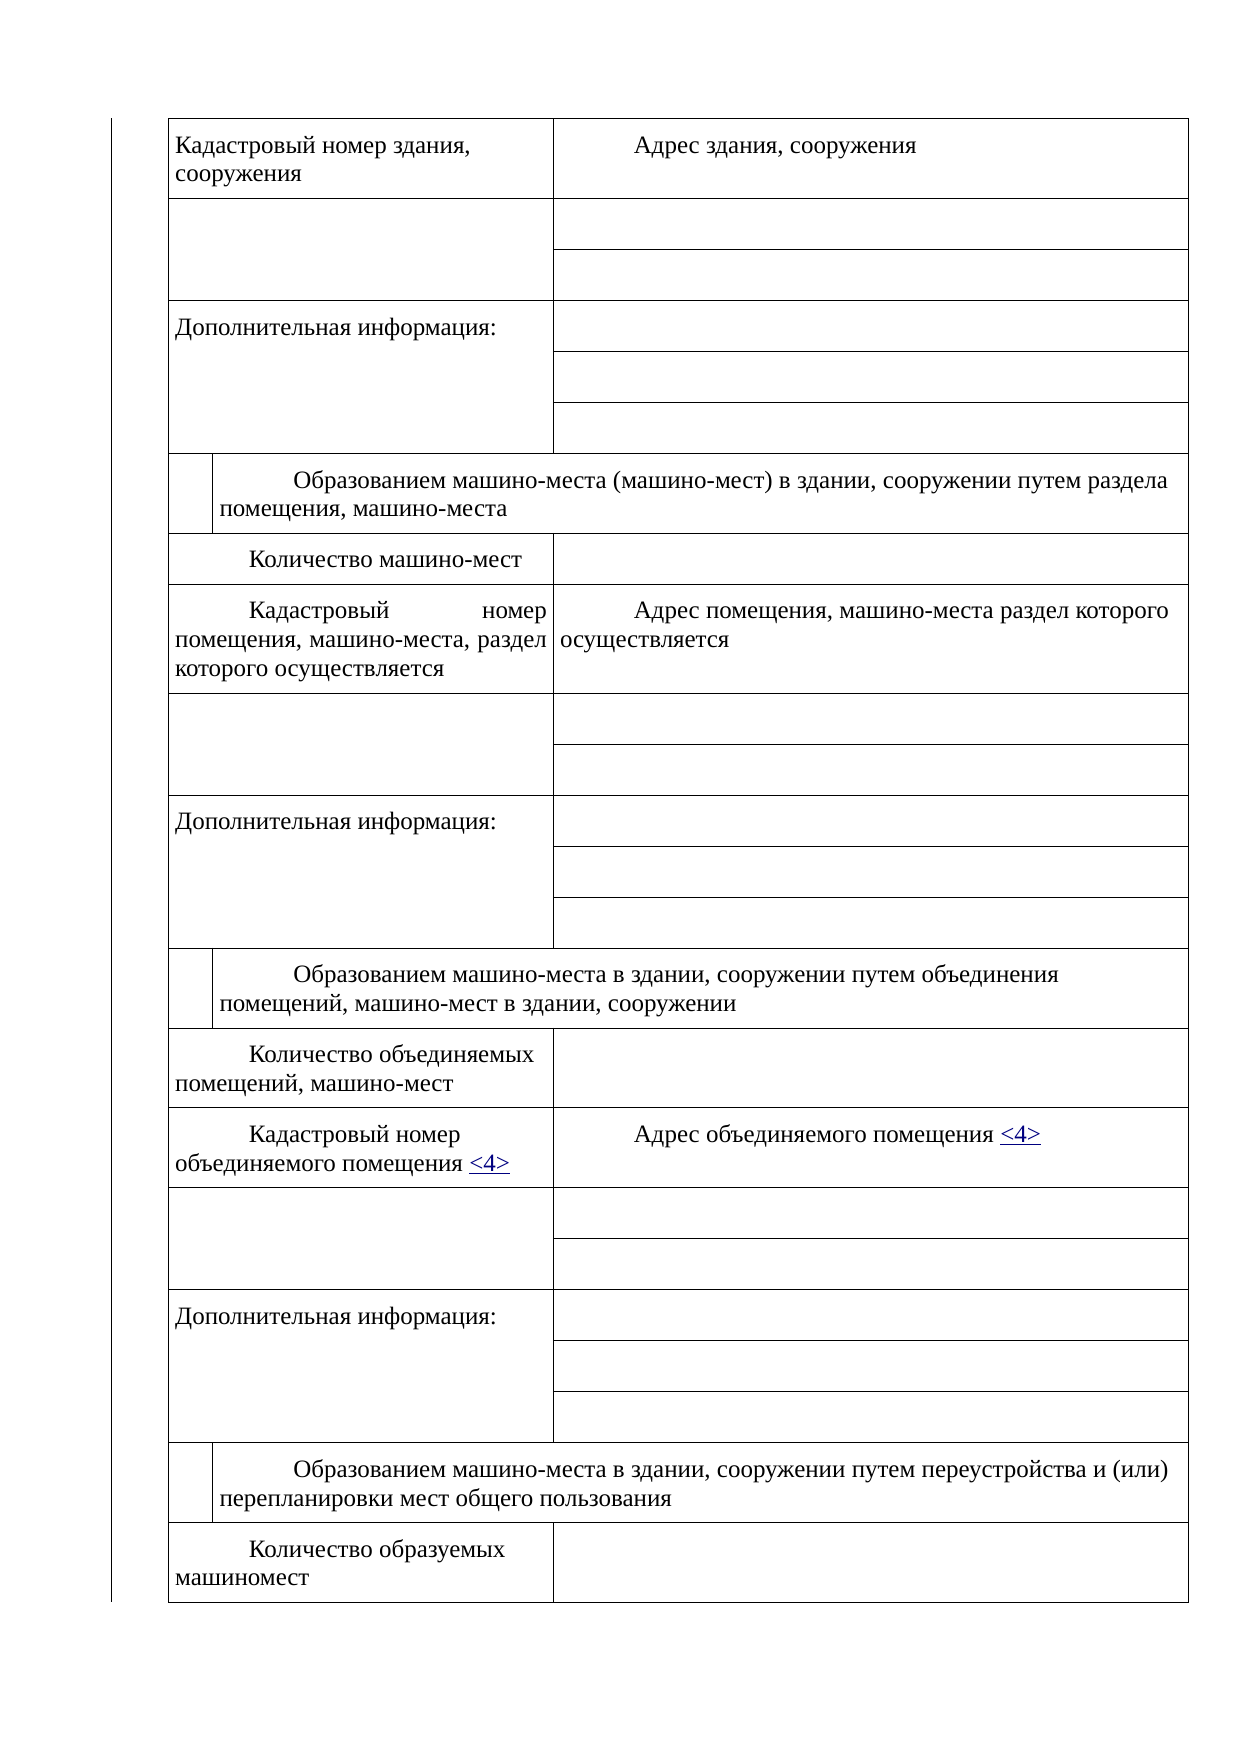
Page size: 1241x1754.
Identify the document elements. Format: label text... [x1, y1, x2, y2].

table_cell [554, 1239, 1188, 1289]
table_cell [169, 1188, 553, 1289]
table_cell Образованием машино-места в здании, сооружении путем переустройства и (или) перепланировки мест общего пользования [213, 1443, 1188, 1522]
table_cell [554, 1392, 1188, 1442]
table_cell Кадастровый номер здания, сооружения [169, 119, 553, 198]
table_cell Кадастровый номер объединяемого помещения <4> [169, 1108, 553, 1187]
table_cell [554, 534, 1188, 584]
table_cell Образованием машино-места (машино-мест) в здании, сооружении путем раздела помещения, машино-места [213, 454, 1188, 533]
table_cell [554, 250, 1188, 300]
table_cell Образованием машино-места в здании, сооружении путем объединения помещений, машино-мест в здании, сооружении [213, 949, 1188, 1027]
table_cell [169, 1443, 212, 1522]
table_cell Адрес помещения, машино-места раздел которого осуществляется [554, 585, 1188, 692]
table_cell Дополнительная информация: [169, 301, 553, 453]
table_cell Дополнительная информация: [169, 796, 553, 948]
table_cell Количество образуемых машиномест [169, 1523, 553, 1602]
table_cell [554, 1188, 1188, 1238]
table_cell Адрес объединяемого помещения <4> [554, 1108, 1188, 1187]
table_cell [554, 1290, 1188, 1340]
table_cell [554, 403, 1188, 453]
table_cell [554, 847, 1188, 897]
table_cell [554, 1523, 1188, 1602]
table_cell [554, 199, 1188, 249]
table_cell [554, 745, 1188, 794]
table_cell Кадастровый номер помещения, машино-места, раздел которого осуществляется [169, 585, 553, 692]
table_cell [169, 949, 212, 1027]
table_cell Количество объединяемых помещений, машино-мест [169, 1029, 553, 1107]
table_cell [169, 694, 553, 794]
table_cell [169, 454, 212, 533]
table_cell [554, 694, 1188, 743]
table_cell Дополнительная информация: [169, 1290, 553, 1442]
table_cell [554, 796, 1188, 846]
table_cell [554, 1029, 1188, 1107]
table_cell [554, 352, 1188, 402]
table_cell Адрес здания, сооружения [554, 119, 1188, 198]
table_cell [554, 898, 1188, 948]
table_cell [112, 118, 168, 1602]
table_cell [554, 301, 1188, 351]
table_cell Количество машино-мест [169, 534, 553, 584]
table_cell [169, 199, 553, 300]
table_cell [554, 1341, 1188, 1391]
